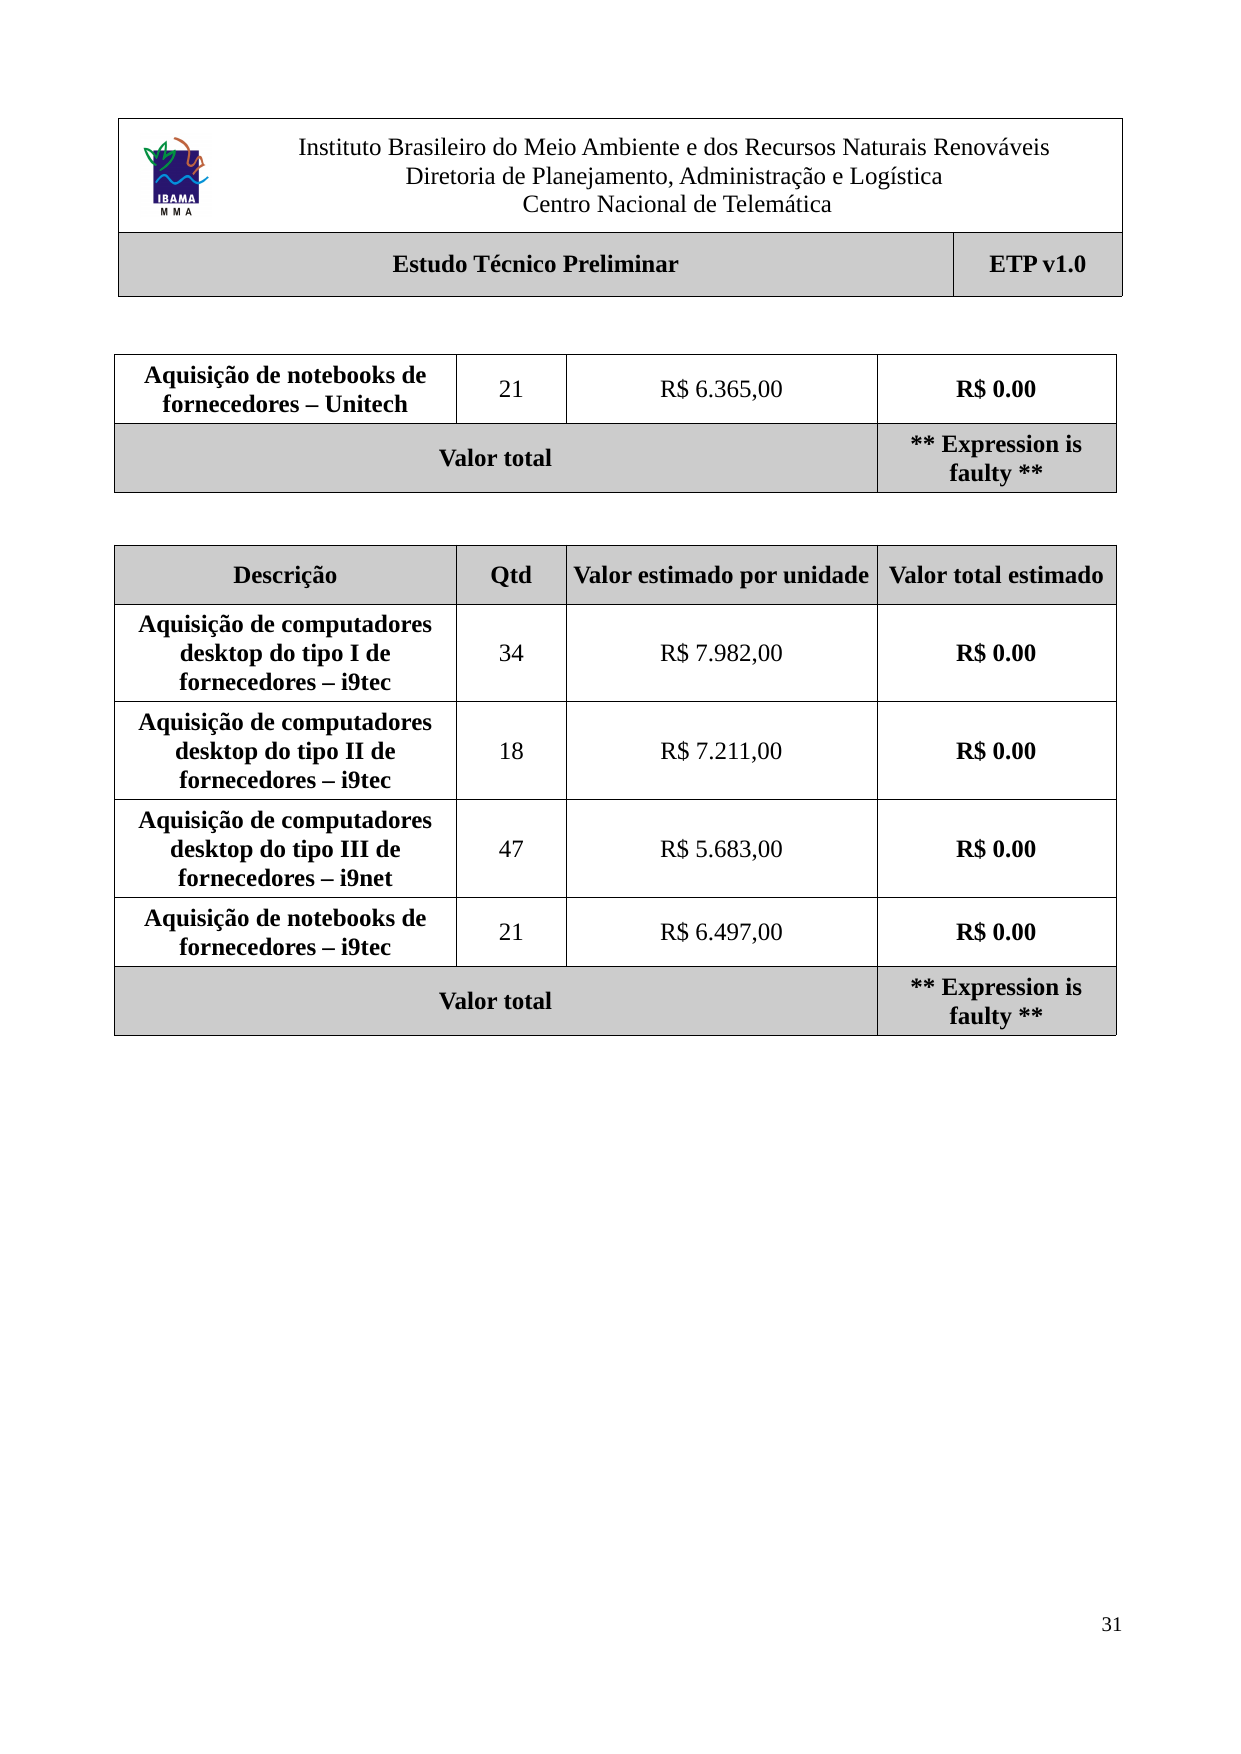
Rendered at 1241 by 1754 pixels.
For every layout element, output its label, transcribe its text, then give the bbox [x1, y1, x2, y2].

table_cell R$ 6.365,00 [567, 355, 877, 423]
table_cell R$ 136.437,00 [878, 898, 1116, 966]
table_cell Valor total [115, 967, 877, 1035]
table_cell 21 [457, 355, 566, 423]
table_cell 21 [457, 898, 566, 966]
table_cell R$ 804.724,00 [878, 967, 1116, 1035]
table_cell R$ 133.665,00 [878, 355, 1116, 423]
table_cell Aquisição de notebooks de fornecedores – i9tec [115, 898, 456, 966]
table_cell Aquisição de computadores desktop do tipo III de fornecedores – i9net [115, 800, 456, 897]
picture [140, 133, 212, 218]
table_cell 34 [457, 605, 566, 701]
table_cell Valor total [115, 424, 877, 492]
table_cell R$ 6.497,00 [567, 898, 877, 966]
table_header Qtd [457, 546, 566, 604]
table_header Descrição [115, 546, 456, 604]
table_cell R$ 7.211,00 [567, 702, 877, 799]
table_cell R$ 271.388,00 [878, 605, 1116, 701]
table_cell R$ 129.798,00 [878, 702, 1116, 799]
table_cell R$ 785.544,00 [878, 424, 1116, 492]
table_cell R$ 7.982,00 [567, 605, 877, 701]
table_cell 47 [457, 800, 566, 897]
table_cell 18 [457, 702, 566, 799]
table_cell Aquisição de computadores desktop do tipo I de fornecedores – i9tec [115, 605, 456, 701]
table_cell Aquisição de computadores desktop do tipo II de fornecedores – i9tec [115, 702, 456, 799]
table_header Valor total estimado [878, 546, 1116, 604]
table_cell Aquisição de notebooks de fornecedores – Unitech [115, 355, 456, 423]
table_cell R$ 5.683,00 [567, 800, 877, 897]
table_cell R$ 267.101,00 [878, 800, 1116, 897]
table_header Valor estimado por unidade [567, 546, 877, 604]
